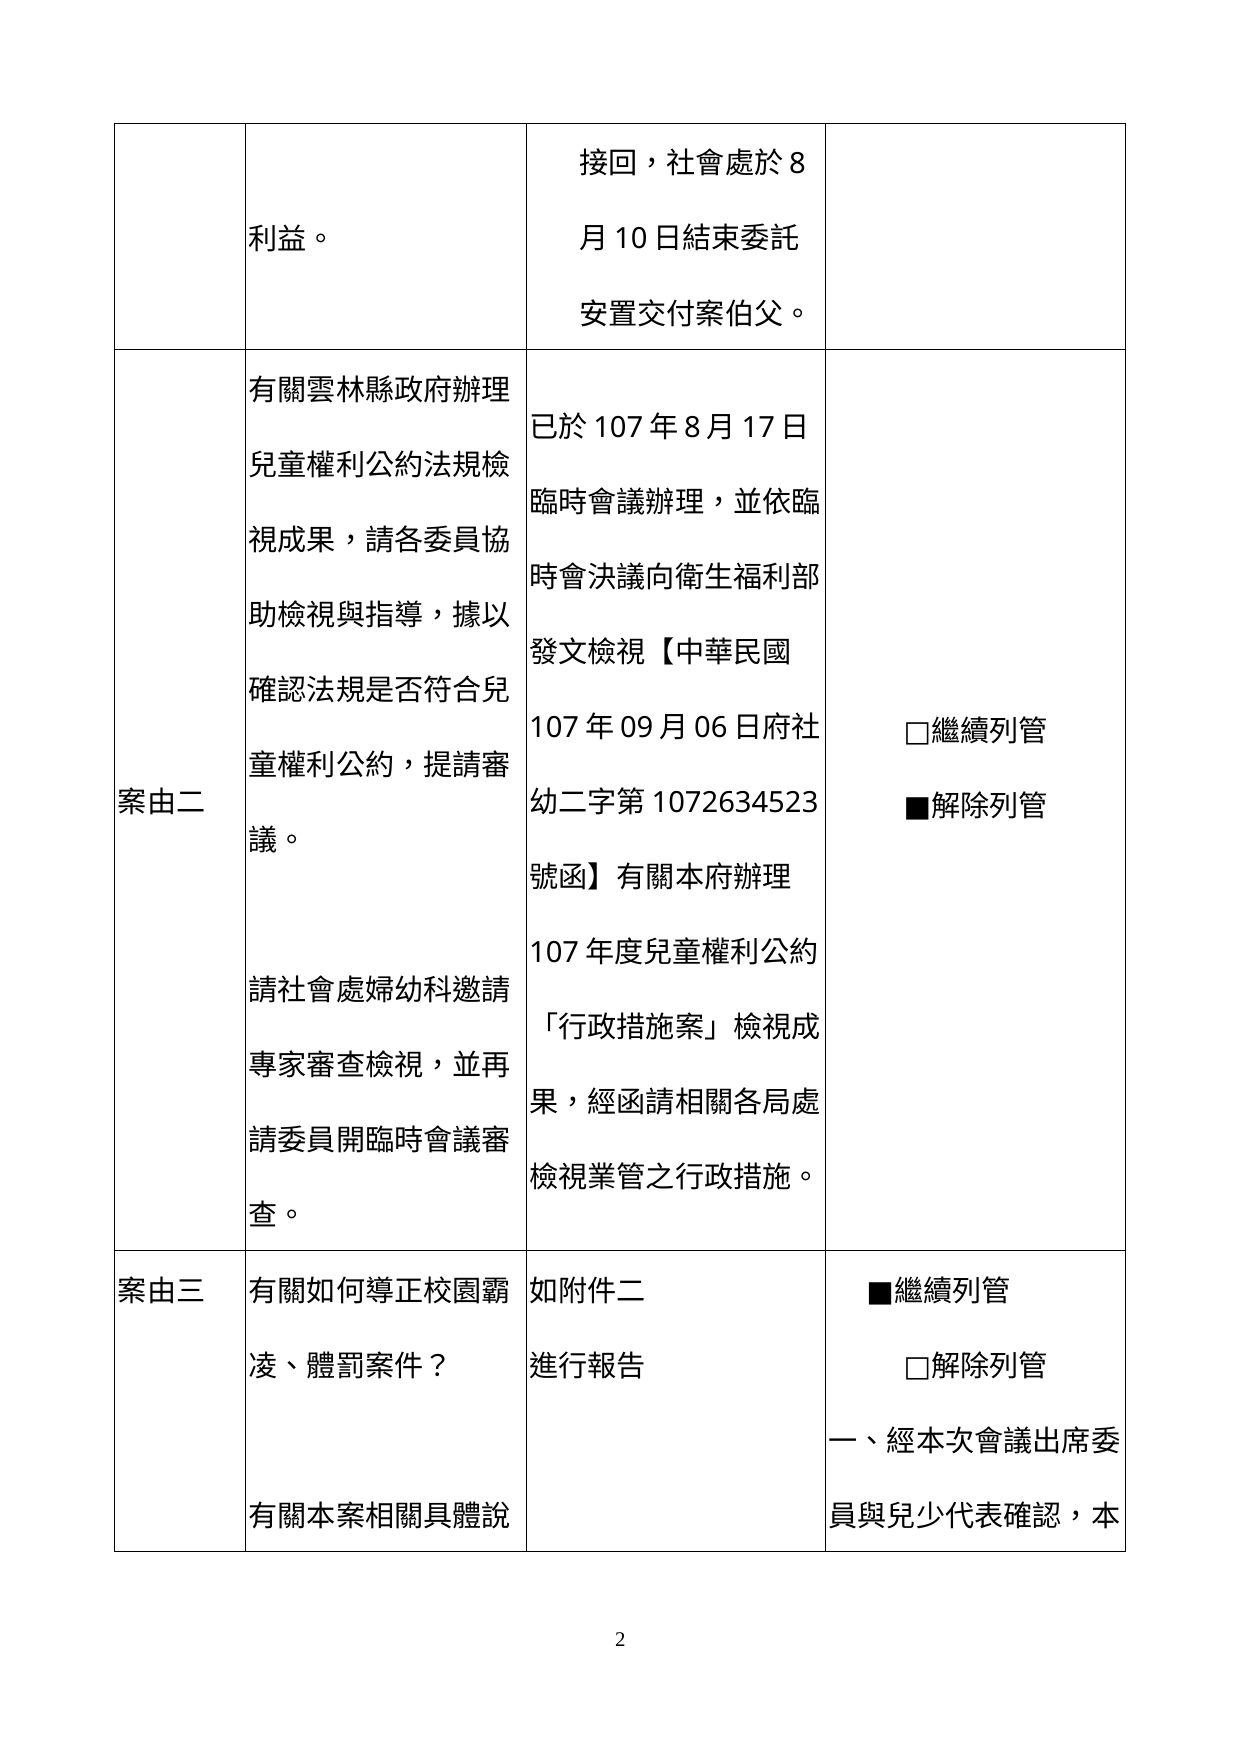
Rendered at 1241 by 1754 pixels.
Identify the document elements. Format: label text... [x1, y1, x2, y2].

table_cell 案由三 [115, 1251, 245, 1551]
table_cell [826, 124, 1125, 349]
table_cell 案由二 [115, 350, 245, 1250]
table_cell 有關雲林縣政府辦理兒童權利公約法規檢視成果，請各委員協助檢視與指導，據以確認法規是否符合兒童權利公約，提請審議。 請社會處婦幼科邀請專家審查檢視，並再請委員開臨時會議審查。 [246, 350, 526, 1250]
table_cell 如附件二 進行報告 [527, 1251, 825, 1551]
table_cell [115, 124, 245, 349]
table_cell 已於107年8月17日臨時會議辦理，並依臨時會決議向衛生福利部發文檢視【中華民國107年09月06日府社幼二字第1072634523號函】有關本府辦理107年度兒童權利公約「行政措施案」檢視成果，經函請相關各局處檢視業管之行政措施。 [527, 350, 825, 1250]
table_cell 接回，社會處於8月10日結束委託安置交付案伯父。 [527, 124, 825, 349]
table_cell 利益。 [246, 124, 526, 349]
table_cell □繼續列管 ■解除列管 [826, 350, 1125, 1250]
table_cell 有關如何導正校園霸凌、體罰案件？ 有關本案相關具體說 [246, 1251, 526, 1551]
table_cell ■繼續列管 □解除列管 一、經本次會議出席委員與兒少代表確認，本 [826, 1251, 1125, 1551]
